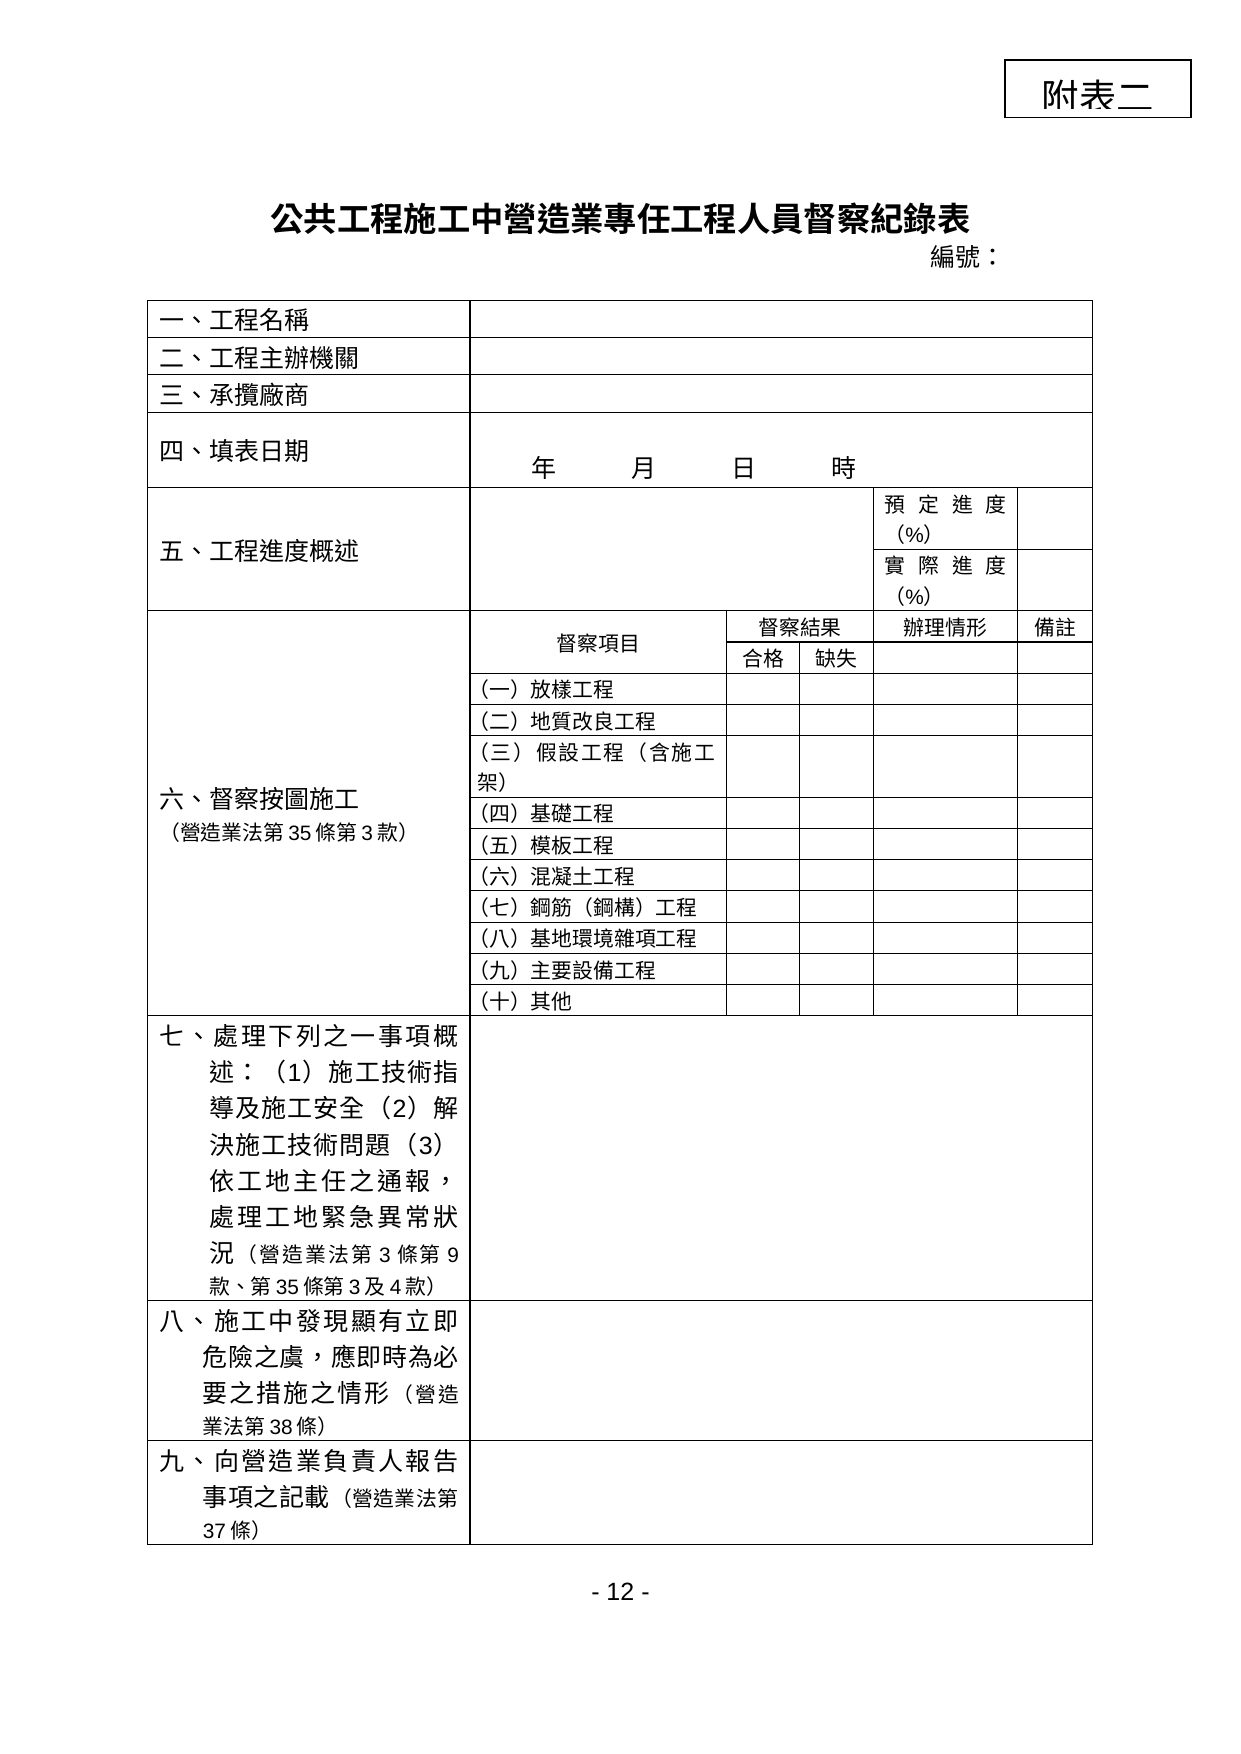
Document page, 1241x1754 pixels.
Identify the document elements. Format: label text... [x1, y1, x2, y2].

table_cell [800, 705, 873, 735]
table_cell （八）基地環境雜項工程 [471, 923, 726, 953]
table_cell （七）鋼筋（鋼構）工程 [471, 891, 726, 922]
table_cell 八、施工中發現顯有立即危險之虞，應即時為必要之措施之情形（營造業法第38條） [148, 1301, 469, 1440]
table_cell [800, 829, 873, 859]
table_cell [874, 643, 1017, 673]
table_cell [800, 891, 873, 922]
table_cell 預定進度（%） [874, 488, 1017, 549]
table_header 一、工程名稱 [148, 301, 469, 337]
table_cell [874, 954, 1017, 984]
table_cell [874, 891, 1017, 922]
table_cell [471, 375, 1092, 412]
table_cell [800, 674, 873, 704]
table_cell [1018, 829, 1092, 859]
table_cell [727, 829, 799, 859]
table_cell 缺失 [800, 643, 873, 673]
table_cell [874, 798, 1017, 828]
table_cell [471, 488, 873, 610]
table_cell 九、向營造業負責人報告事項之記載（營造業法第37條） [148, 1441, 469, 1544]
table_cell （五）模板工程 [471, 829, 726, 859]
text 附表二 [1021, 68, 1175, 109]
table_cell [874, 860, 1017, 890]
table_cell [1018, 860, 1092, 890]
table_cell （二）地質改良工程 [471, 705, 726, 735]
table_cell [1018, 798, 1092, 828]
table_cell （四）基礎工程 [471, 798, 726, 828]
table_cell 年 月 日 時 [471, 413, 1092, 487]
table_cell [471, 1441, 1092, 1544]
table_cell 合格 [727, 643, 799, 673]
table_cell [1018, 550, 1092, 610]
table_cell [727, 674, 799, 704]
table_cell 督察項目 [471, 611, 726, 673]
table_cell 三、承攬廠商 [148, 375, 469, 412]
table_cell [727, 798, 799, 828]
table_cell 二、工程主辦機關 [148, 338, 469, 374]
table_cell [1018, 674, 1092, 704]
table_cell 督察結果 [727, 611, 873, 641]
table_cell [471, 338, 1092, 374]
table_cell [874, 829, 1017, 859]
table_cell [727, 954, 799, 984]
table_cell [800, 923, 873, 953]
table_header [471, 301, 1092, 337]
table_cell 五、工程進度概述 [148, 488, 469, 610]
table_cell [1018, 705, 1092, 735]
table_cell [727, 923, 799, 953]
table_cell [727, 860, 799, 890]
table_cell （三）假設工程（含施工架） [471, 736, 726, 797]
table_cell 四、填表日期 [148, 413, 469, 487]
table_cell [1018, 488, 1092, 549]
table_cell [800, 860, 873, 890]
table_cell [874, 923, 1017, 953]
table_cell [471, 1301, 1092, 1440]
table_cell [727, 985, 799, 1015]
table_cell （六）混凝土工程 [471, 860, 726, 890]
table_cell [874, 674, 1017, 704]
table_cell [727, 736, 799, 797]
table_cell [1018, 643, 1092, 673]
table_cell [471, 1016, 1092, 1300]
table_cell [874, 736, 1017, 797]
table_cell （九）主要設備工程 [471, 954, 726, 984]
table_cell 實際進度（%） [874, 550, 1017, 610]
text [1006, 61, 1190, 117]
table_cell 辦理情形 [874, 611, 1017, 641]
table_cell 備註 [1018, 611, 1092, 641]
table_cell [1018, 923, 1092, 953]
table_cell [874, 985, 1017, 1015]
table_cell [800, 736, 873, 797]
table_cell 六、督察按圖施工 （營造業法第35條第3款） [148, 611, 469, 1015]
table_cell [800, 985, 873, 1015]
table_cell [727, 705, 799, 735]
table_cell [1018, 985, 1092, 1015]
table_cell （一）放樣工程 [471, 674, 726, 704]
table_cell [727, 891, 799, 922]
table_cell [800, 798, 873, 828]
table_cell [874, 705, 1017, 735]
table_cell [1018, 954, 1092, 984]
table_cell [1018, 736, 1092, 797]
table_cell （十）其他 [471, 985, 726, 1015]
table_cell [1018, 891, 1092, 922]
text 公共工程施工中營造業專任工程人員督察紀錄表 [148, 175, 1092, 237]
text 編號： [206, 237, 1092, 273]
table_cell [800, 954, 873, 984]
table_cell 七、處理下列之一事項概述：（1）施工技術指導及施工安全（2）解決施工技術問題（3）依工地主任之通報，處理工地緊急異常狀況（營造業法第3條第9款、第35條第3及4款） [148, 1016, 469, 1300]
